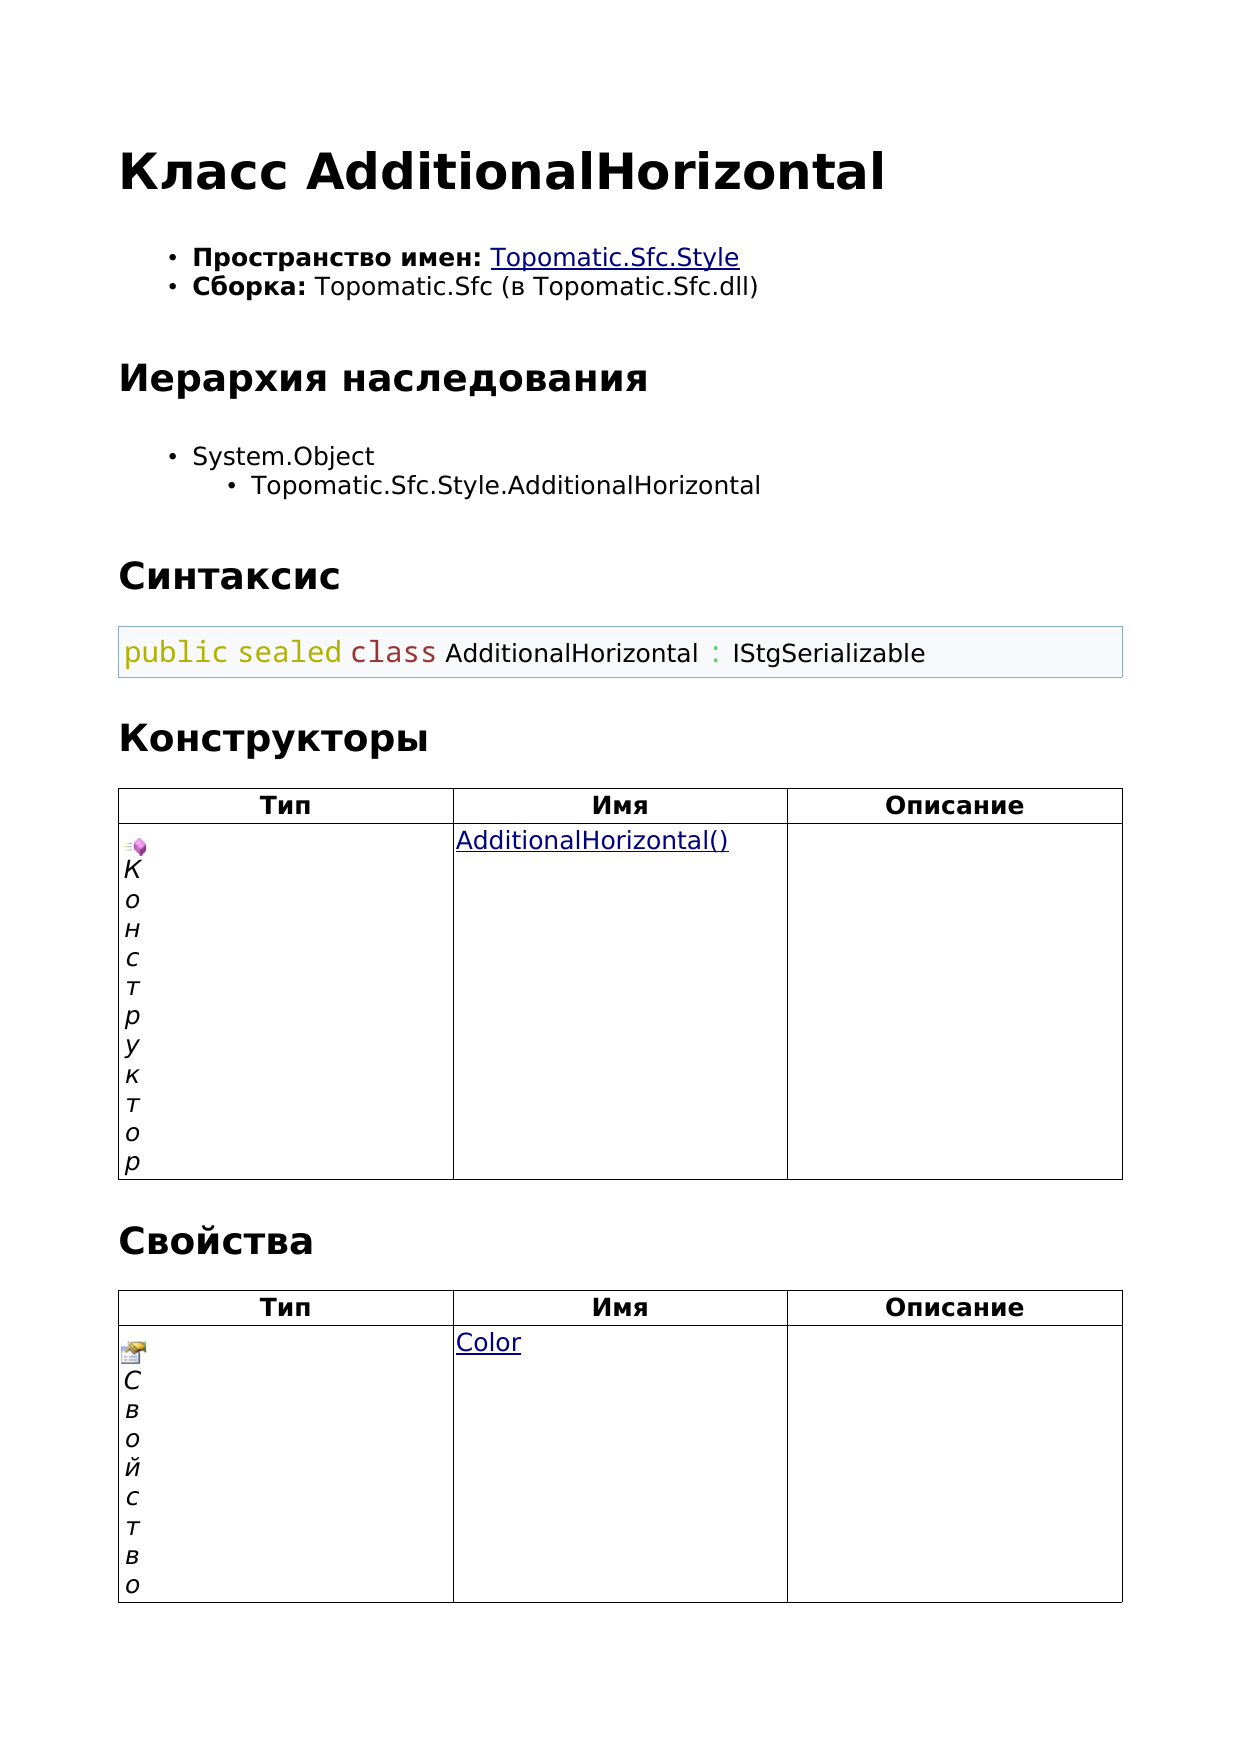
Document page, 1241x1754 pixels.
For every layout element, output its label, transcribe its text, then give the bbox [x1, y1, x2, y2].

table_cell [119, 1326, 453, 1602]
list Пространство имен: Topomatic.Sfc.Style [177, 243, 1122, 272]
table_cell [788, 824, 1122, 1179]
picture [121, 1340, 147, 1366]
subtitle Свойства [118, 1219, 1122, 1263]
subtitle Иерархия наследования [118, 356, 1122, 400]
list System.Object [177, 442, 1122, 471]
table_cell [119, 824, 453, 1179]
table_cell [788, 1326, 1122, 1602]
table_header Описание [788, 1291, 1122, 1325]
table_header Имя [454, 789, 787, 823]
list Сборка: Topomatic.Sfc (в Topomatic.Sfc.dll) [177, 272, 1122, 302]
table_header Описание [788, 789, 1122, 823]
table_cell Color [454, 1326, 787, 1602]
table_header Тип [119, 1291, 453, 1325]
table_header Тип [119, 789, 453, 823]
subtitle Класс AdditionalHorizontal [118, 143, 1122, 201]
table_header public sealed class AdditionalHorizontal : IStgSerializable [119, 627, 1122, 677]
subtitle Конструкторы [118, 717, 1122, 761]
picture [121, 838, 147, 856]
list Topomatic.Sfc.Style.AdditionalHorizontal [236, 471, 1122, 500]
subtitle Синтаксис [118, 554, 1122, 598]
table_cell AdditionalHorizontal() [454, 824, 787, 1179]
table_header Имя [454, 1291, 787, 1325]
